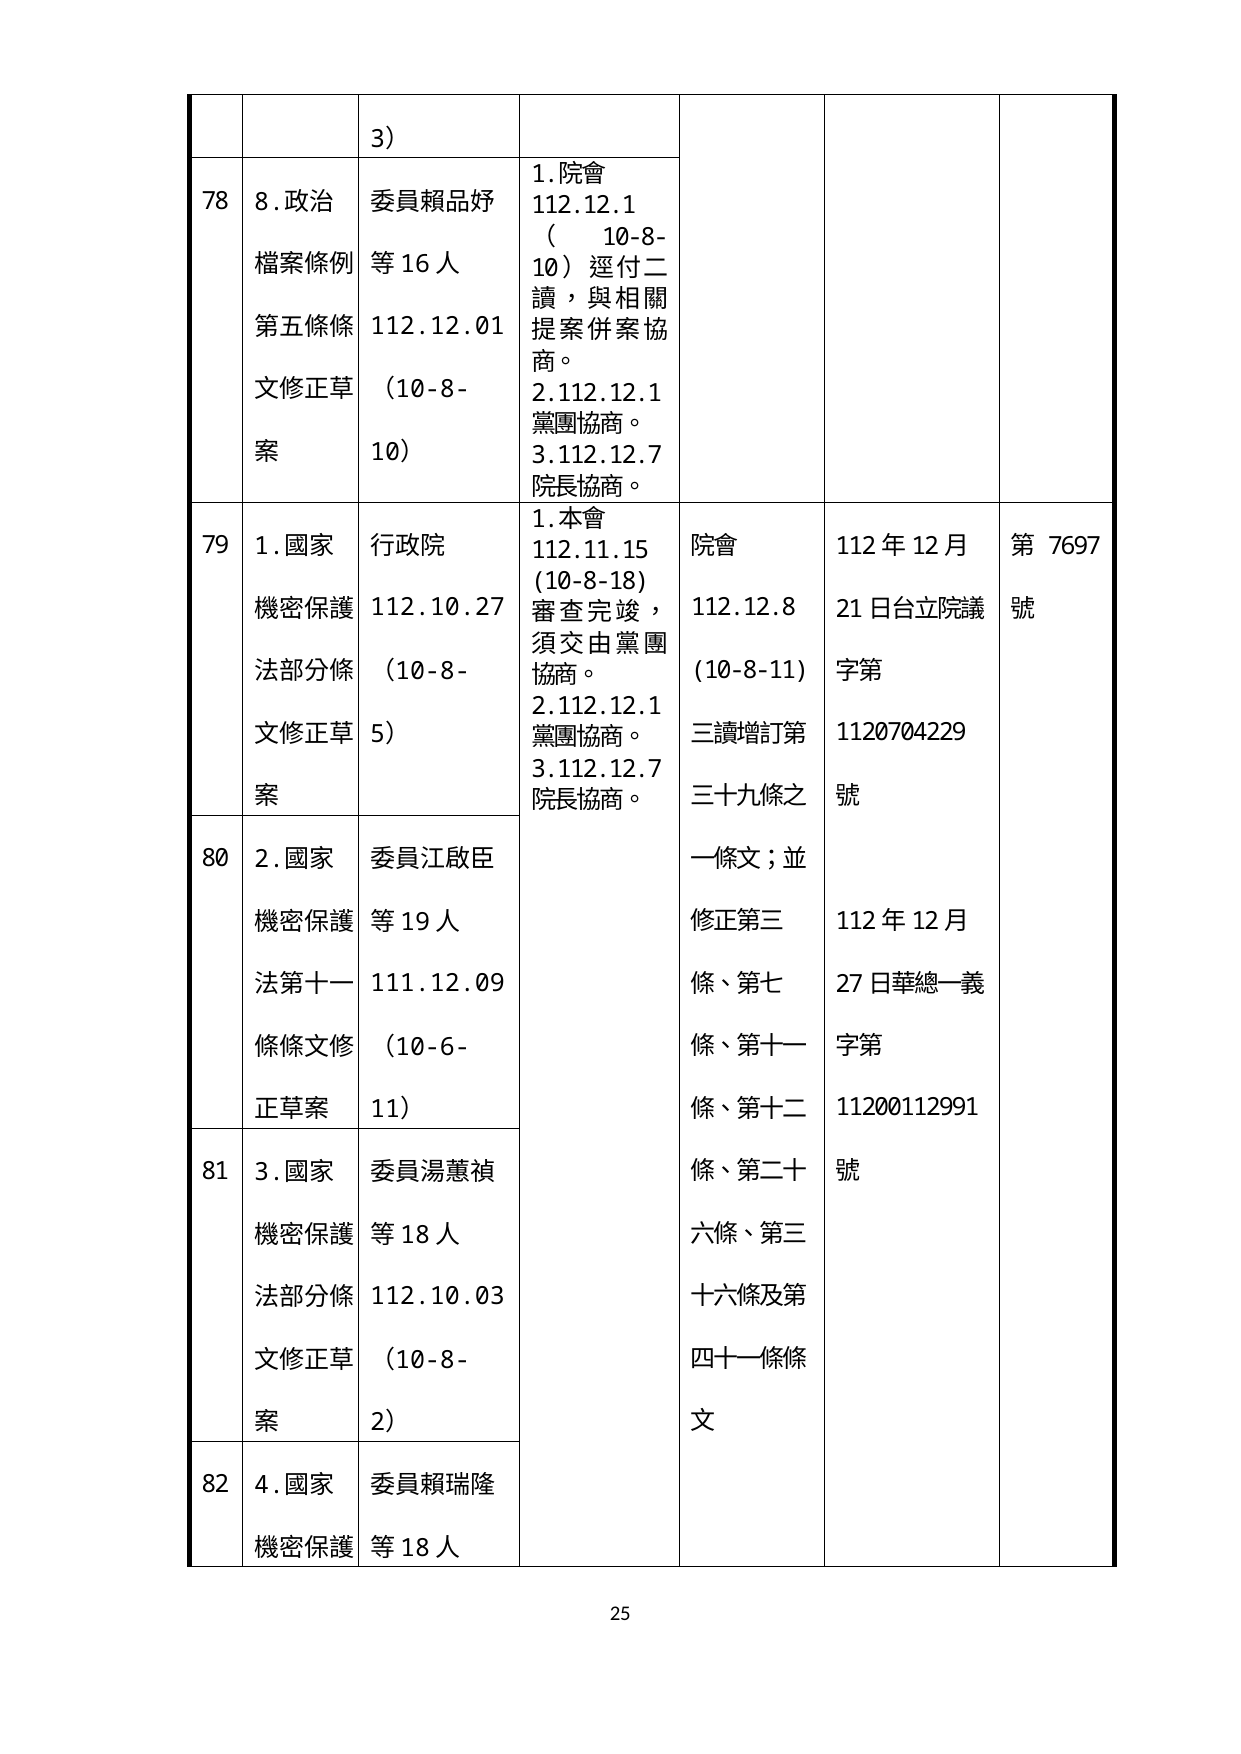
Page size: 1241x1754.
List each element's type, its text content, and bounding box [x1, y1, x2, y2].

table_cell [825, 95, 999, 501]
table_cell [680, 95, 824, 501]
table_cell 院會 112.12.8 (10-8-11) 三讀增訂第三十九條之一條文；並修正第三條、第七條、第十一條、第十二條、第二十六條、第三十六條及第四十一條條文 [680, 503, 824, 1566]
table_cell 3） [359, 95, 519, 157]
table_cell 行政院 112.10.27 （10-8-5） [359, 503, 519, 814]
table_cell 委員湯蕙禎等18人 112.10.03 （10-8-2） [359, 1129, 519, 1441]
table_cell 委員賴瑞隆等18人 [359, 1442, 519, 1566]
table_cell 1.本會 112.11.15 (10-8-18)審查完竣，須交由黨團協商。 2.112.12.1黨團協商。 3.112.12.7院長協商。 [520, 503, 679, 1566]
table_cell 2.國家機密保護法第十一條條文修正草案 [243, 816, 358, 1127]
table_cell 第7697號 [1000, 503, 1112, 1566]
table_cell 1.國家機密保護法部分條文修正草案 [243, 503, 358, 814]
table_cell 委員賴品妤等16人 112.12.01 （10-8-10） [359, 158, 519, 501]
table_cell 4.國家機密保護 [243, 1442, 358, 1566]
table_cell [1000, 95, 1112, 501]
table_cell 3.國家機密保護法部分條文修正草案 [243, 1129, 358, 1441]
table_cell [243, 95, 358, 157]
table_cell [192, 95, 242, 157]
table_cell 112年12月21日台立院議字第1120704229號 112年12月27日華總一義字第11200112991號 [825, 503, 999, 1566]
table_cell 78 [192, 158, 242, 501]
table_cell 委員江啟臣等19人 111.12.09 （10-6-11） [359, 816, 519, 1127]
table_cell 81 [192, 1129, 242, 1441]
table_cell 82 [192, 1442, 242, 1566]
table_cell [520, 95, 679, 157]
table_cell 8.政治檔案條例第五條條文修正草案 [243, 158, 358, 501]
table_cell 79 [192, 503, 242, 814]
table_cell 1.院會 112.12.1 （10-8-10）逕付二讀，與相關提案併案協商。 2.112.12.1黨團協商。 3.112.12.7院長協商。 [520, 158, 679, 501]
table_cell 80 [192, 816, 242, 1127]
